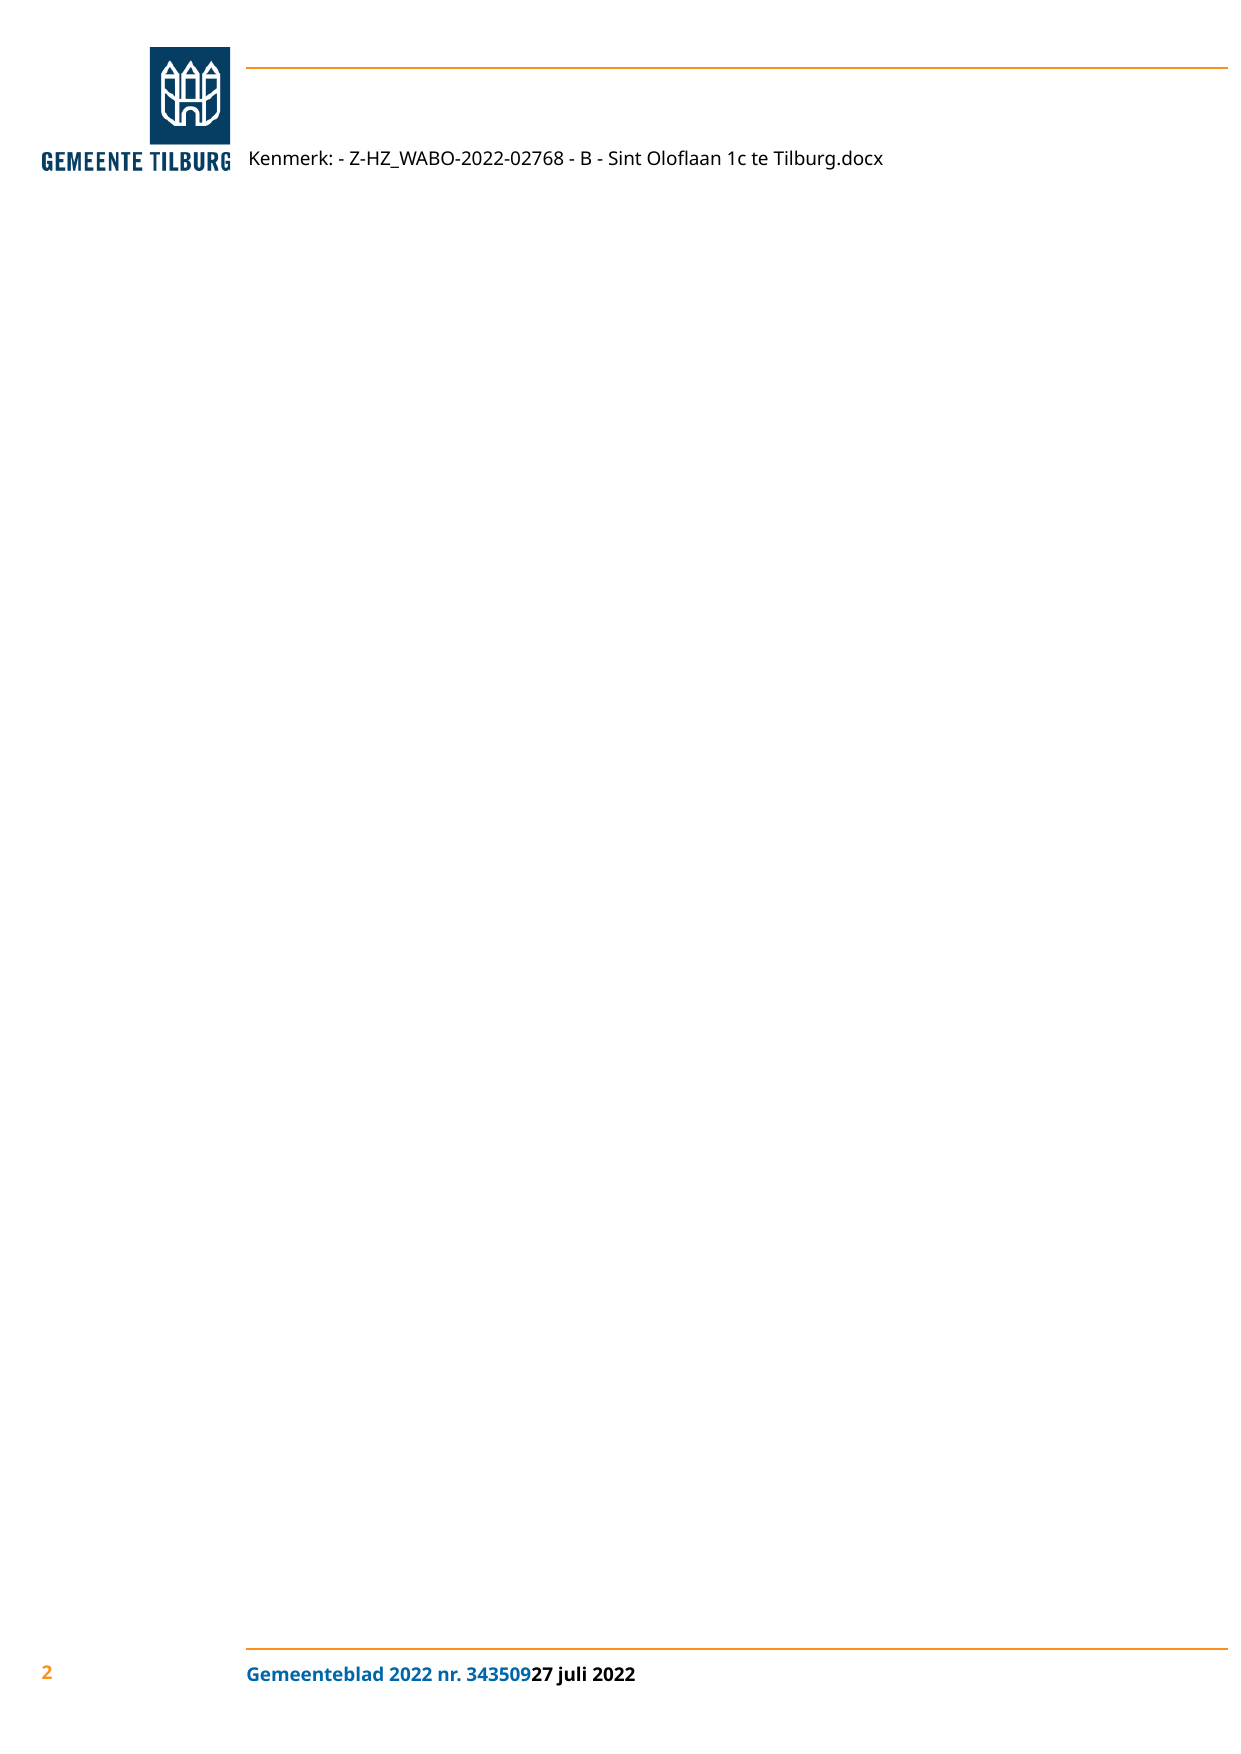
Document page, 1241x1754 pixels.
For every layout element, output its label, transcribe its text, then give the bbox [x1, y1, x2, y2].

text Kenmerk: - Z-HZ_WABO-2022-02768 - B - Sint Oloflaan 1c te Tilburg.docx [248, 145, 1152, 171]
picture [41, 47, 231, 172]
